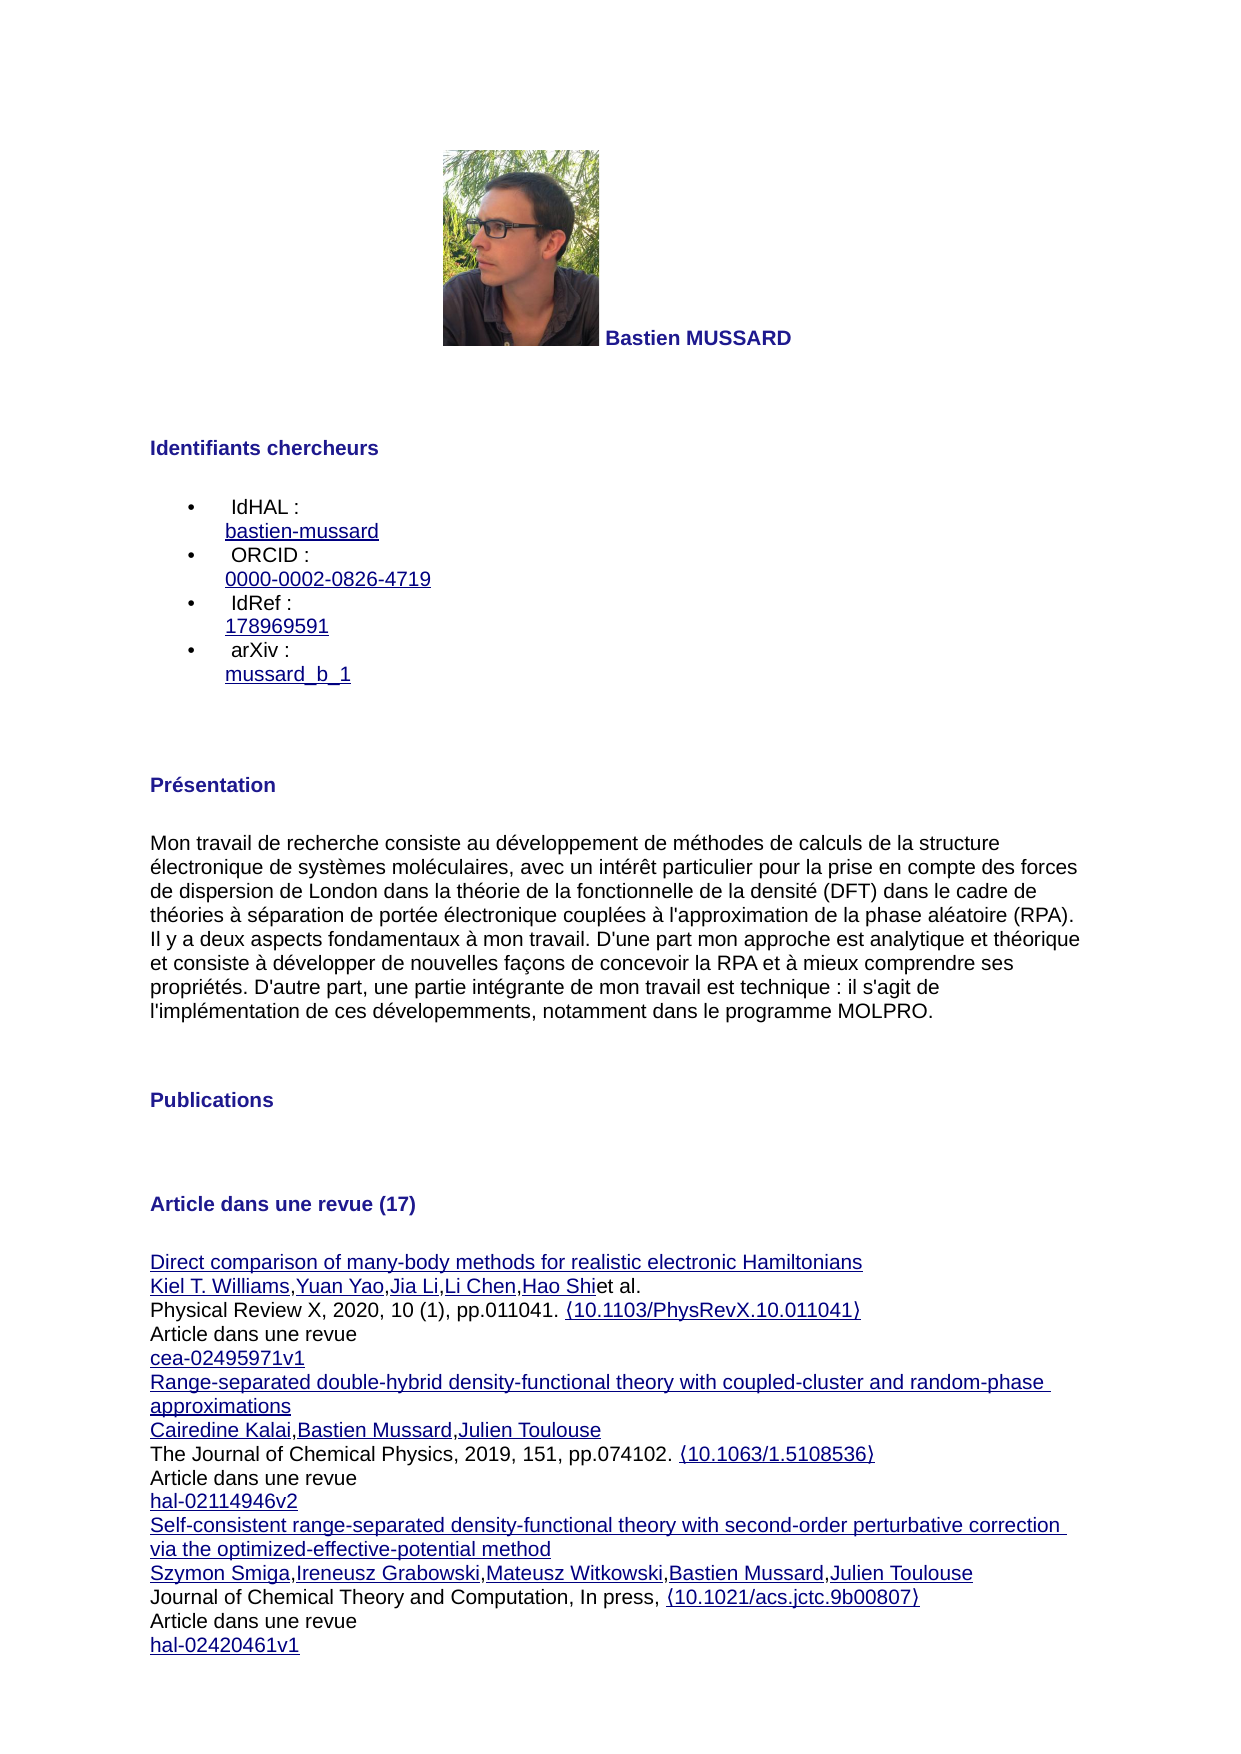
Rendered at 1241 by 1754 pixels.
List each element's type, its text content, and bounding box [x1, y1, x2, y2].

list ORCID : [187, 542, 1090, 566]
subtitle Article dans une revue (17) [150, 1191, 1090, 1215]
subtitle Publications [150, 1088, 1090, 1112]
table_header Direct comparison of many-body methods for realistic electronic Hamiltonians Kiel T. Williams,Yuan Yao,Jia Li,Li Chen,Hao Shiet al. Physical Review X, 2020, 10 (1), pp.011041. ⟨10.1103/PhysRevX.10.011041⟩ Article dans une revue cea-02495971v1 [150, 1250, 1090, 1369]
list 0000-0002-0826-4719 [187, 566, 1090, 590]
picture [443, 150, 600, 346]
subtitle Présentation [150, 773, 1090, 797]
list mussard_b_1 [187, 662, 1090, 686]
list arXiv : [187, 638, 1090, 662]
subtitle Bastien MUSSARD [150, 150, 1090, 350]
subtitle Identifiants chercheurs [150, 436, 1090, 460]
table_cell Range-separated double-hybrid density-functional theory with coupled-cluster and random-phase approximations Cairedine Kalai,Bastien Mussard,Julien Toulouse The Journal of Chemical Physics, 2019, 151, pp.074102. ⟨10.1063/1.5108536⟩ Article dans une revue hal-02114946v2 [150, 1370, 1090, 1513]
text Mon travail de recherche consiste au développement de méthodes de calculs de la structure électronique de systèmes moléculaires, avec un intérêt particulier pour la prise en compte des forces de dispersion de London dans la théorie de la fonctionnelle de la densité (DFT) dans le cadre de théories à séparation de portée électronique couplées à l'approximation de la phase aléatoire (RPA). [150, 831, 1090, 927]
table_cell Self-consistent range-separated density-functional theory with second-order perturbative correction via the optimized-effective-potential method Szymon Smiga,Ireneusz Grabowski,Mateusz Witkowski,Bastien Mussard,Julien Toulouse Journal of Chemical Theory and Computation, In press, ⟨10.1021/acs.jctc.9b00807⟩ Article dans une revue hal-02420461v1 [150, 1513, 1090, 1657]
list bastien-mussard [187, 518, 1090, 542]
list IdRef : [187, 590, 1090, 614]
list 178969591 [187, 614, 1090, 638]
text Il y a deux aspects fondamentaux à mon travail. D'une part mon approche est analytique et théorique et consiste à développer de nouvelles façons de concevoir la RPA et à mieux comprendre ses propriétés. D'autre part, une partie intégrante de mon travail est technique : il s'agit de l'implémentation de ces dévelopemments, notamment dans le programme MOLPRO. [150, 927, 1090, 1023]
list IdHAL : [187, 494, 1090, 518]
